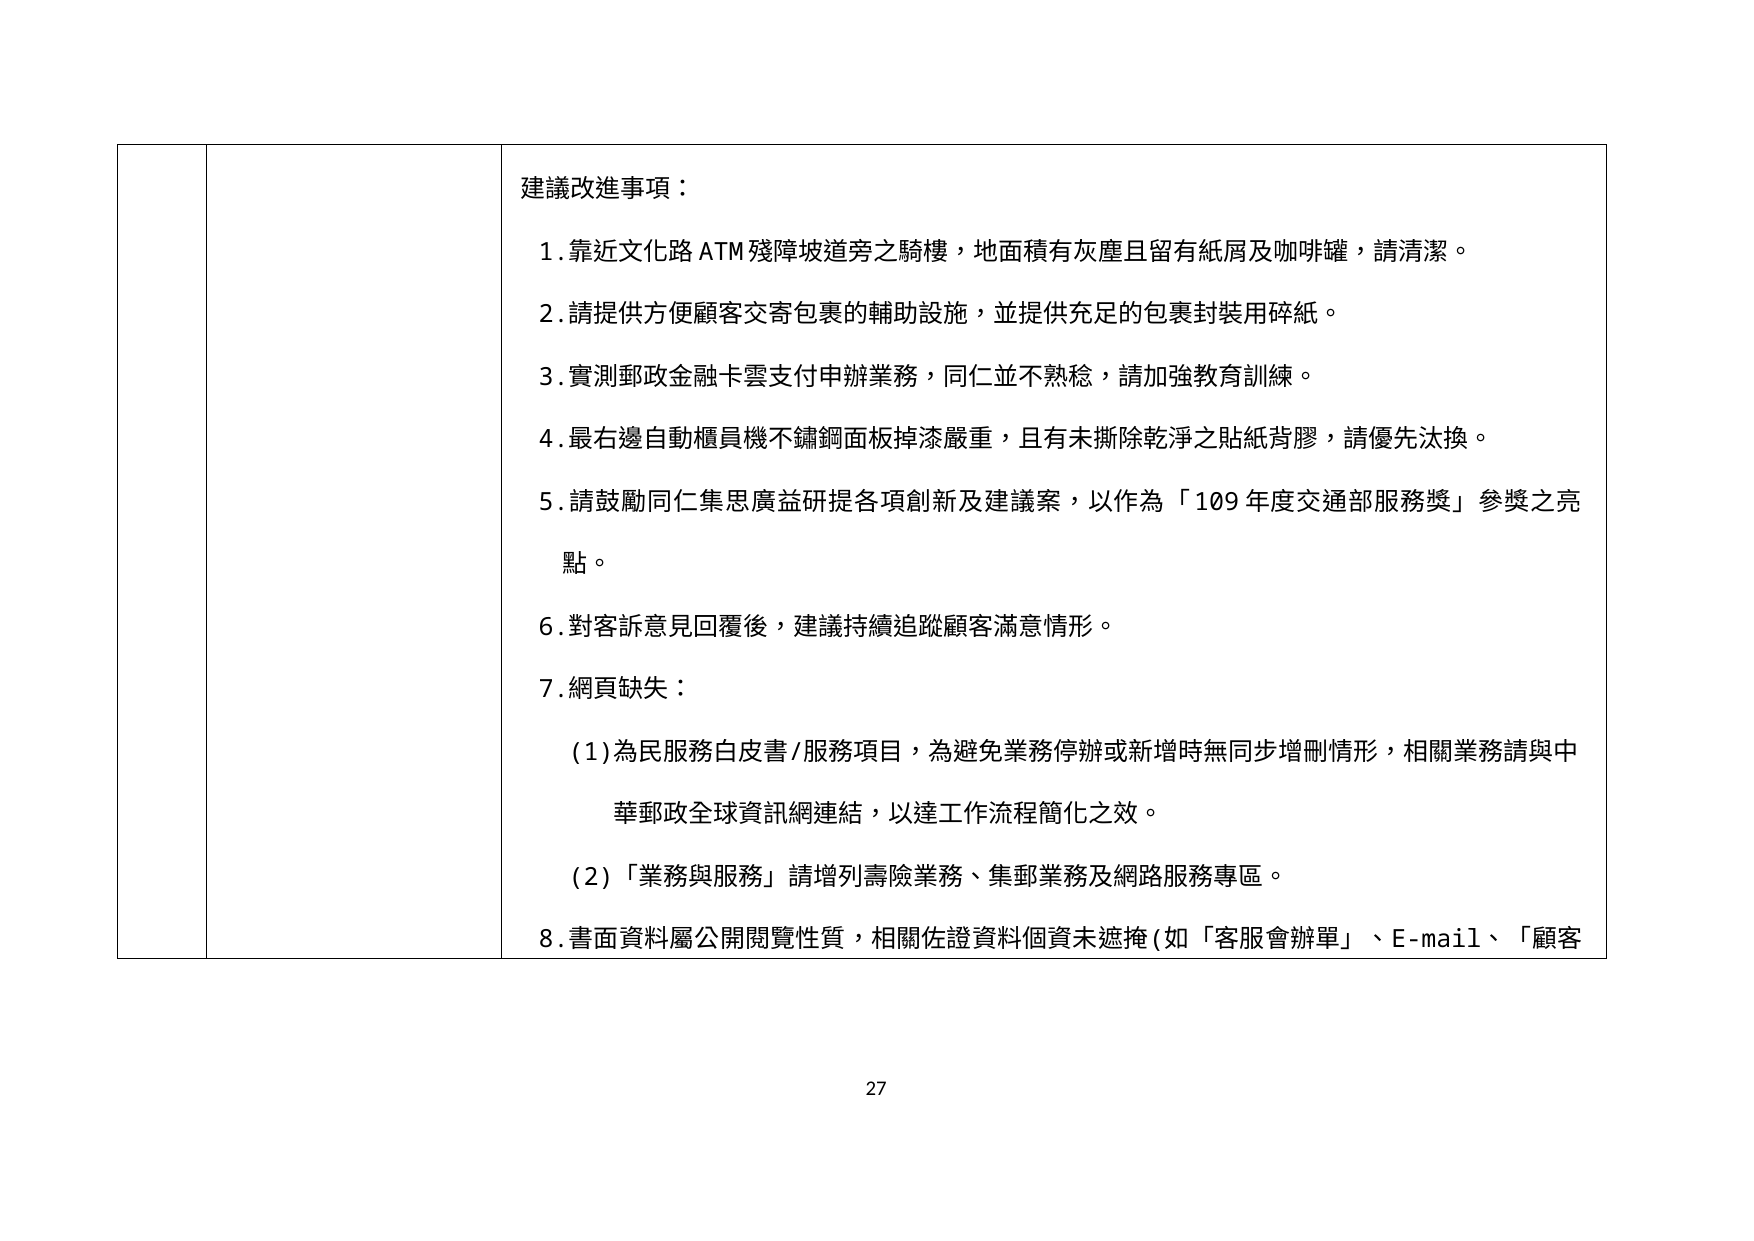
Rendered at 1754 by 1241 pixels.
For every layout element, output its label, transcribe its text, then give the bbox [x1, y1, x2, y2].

table_cell [118, 145, 206, 958]
table_cell 建議改進事項： 1.靠近文化路ATM殘障坡道旁之騎樓，地面積有灰塵且留有紙屑及咖啡罐，請清潔。 2.請提供方便顧客交寄包裹的輔助設施，並提供充足的包裹封裝用碎紙。 3.實測郵政金融卡雲支付申辦業務，同仁並不熟稔，請加強教育訓練。 4.最右邊自動櫃員機不鏽鋼面板掉漆嚴重，且有未撕除乾淨之貼紙背膠，請優先汰換。 5.請鼓勵同仁集思廣益研提各項創新及建議案，以作為「109年度交通部服務獎」參獎之亮點。 6.對客訴意見回覆後，建議持續追蹤顧客滿意情形。 7.網頁缺失： (1)為民服務白皮書/服務項目，為避免業務停辦或新增時無同步增刪情形，相關業務請與中 華郵政全球資訊網連結，以達工作流程簡化之效。 (2)「業務與服務」請增列壽險業務、集郵業務及網路服務專區。 8.書面資料屬公開閱覽性質，相關佐證資料個資未遮掩(如「客服會辦單」、E-mail、「顧客 [502, 145, 1606, 958]
table_cell 嘉義郵局(含901支局) [207, 145, 501, 958]
